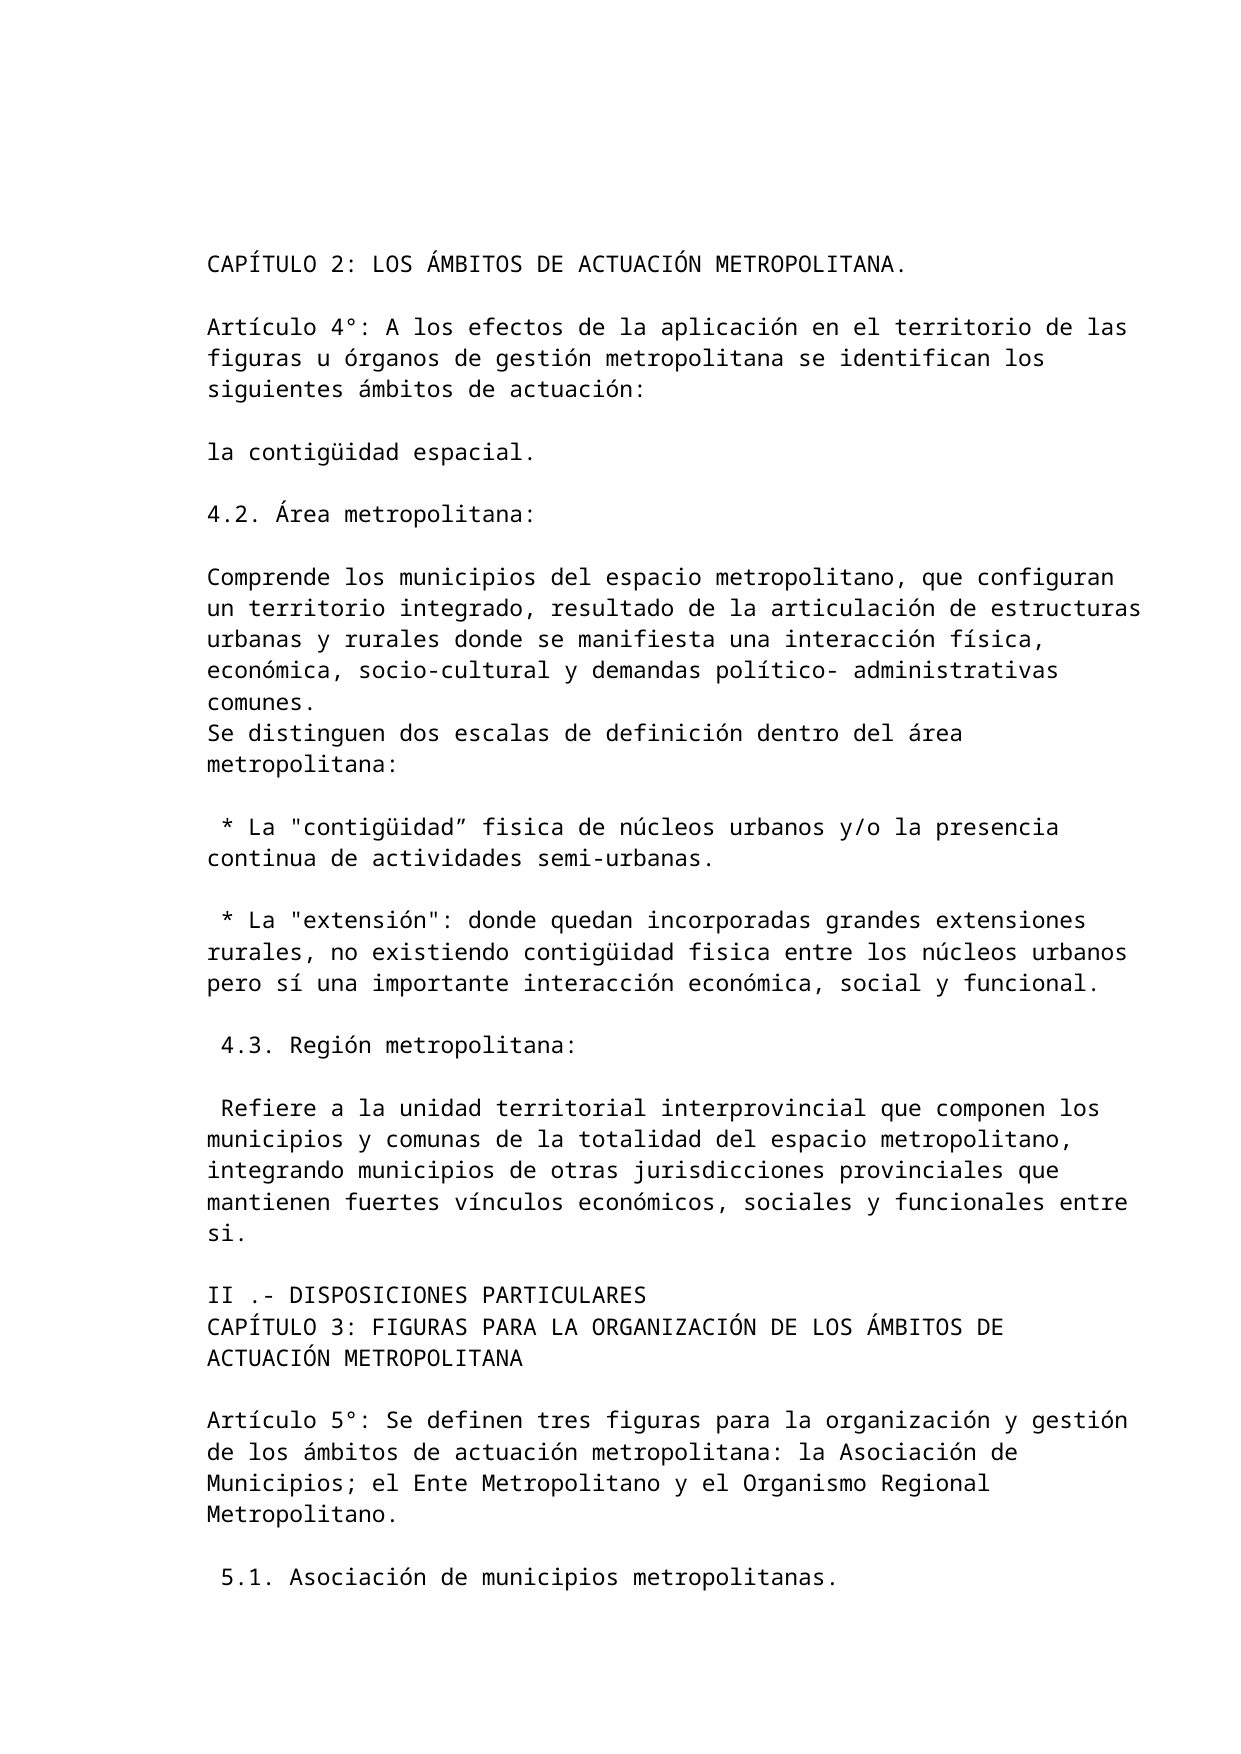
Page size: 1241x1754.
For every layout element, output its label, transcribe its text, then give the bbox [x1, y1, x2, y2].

text II .- DISPOSICIONES PARTICULARES [207, 1279, 1152, 1311]
text * La "extensión": donde quedan incorporadas grandes extensiones rurales, no existiendo contigüidad fisica entre los núcleos urbanos pero sí una importante interacción económica, social y funcional. [207, 904, 1152, 998]
text Artículo 4°: A los efectos de la aplicación en el territorio de las figuras u órganos de gestión metropolitana se identifican los siguientes ámbitos de actuación: [207, 311, 1152, 404]
text 5.1. Asociación de municipios metropolitanas. [207, 1561, 1152, 1592]
text Refiere a la unidad territorial interprovincial que componen los municipios y comunas de la totalidad del espacio metropolitano, integrando municipios de otras jurisdicciones provinciales que mantienen fuertes vínculos económicos, sociales y funcionales entre si. [207, 1092, 1152, 1248]
text * La "contigüidad” fisica de núcleos urbanos y/o la presencia continua de actividades semi-urbanas. [207, 811, 1152, 873]
text Artículo 5°: Se definen tres figuras para la organización y gestión de los ámbitos de actuación metropolitana: la Asociación de Municipios; el Ente Metropolitano y el Organismo Regional Metropolitano. [207, 1404, 1152, 1529]
text la contigüidad espacial. [207, 436, 1152, 467]
text ACTUACIÓN METROPOLITANA [207, 1342, 1152, 1373]
text Comprende los municipios del espacio metropolitano, que configuran un territorio integrado, resultado de la articulación de estructuras urbanas y rurales donde se manifiesta una interacción física, económica, socio-cultural y demandas político- administrativas comunes. [207, 561, 1152, 717]
text CAPÍTULO 3: FIGURAS PARA LA ORGANIZACIÓN DE LOS ÁMBITOS DE [207, 1311, 1152, 1342]
text CAPÍTULO 2: LOS ÁMBITOS DE ACTUACIÓN METROPOLITANA. [207, 248, 1152, 279]
text Se distinguen dos escalas de definición dentro del área metropolitana: [207, 717, 1152, 779]
text 4.2. Área metropolitana: [207, 498, 1152, 529]
text 4.3. Región metropolitana: [207, 1029, 1152, 1061]
